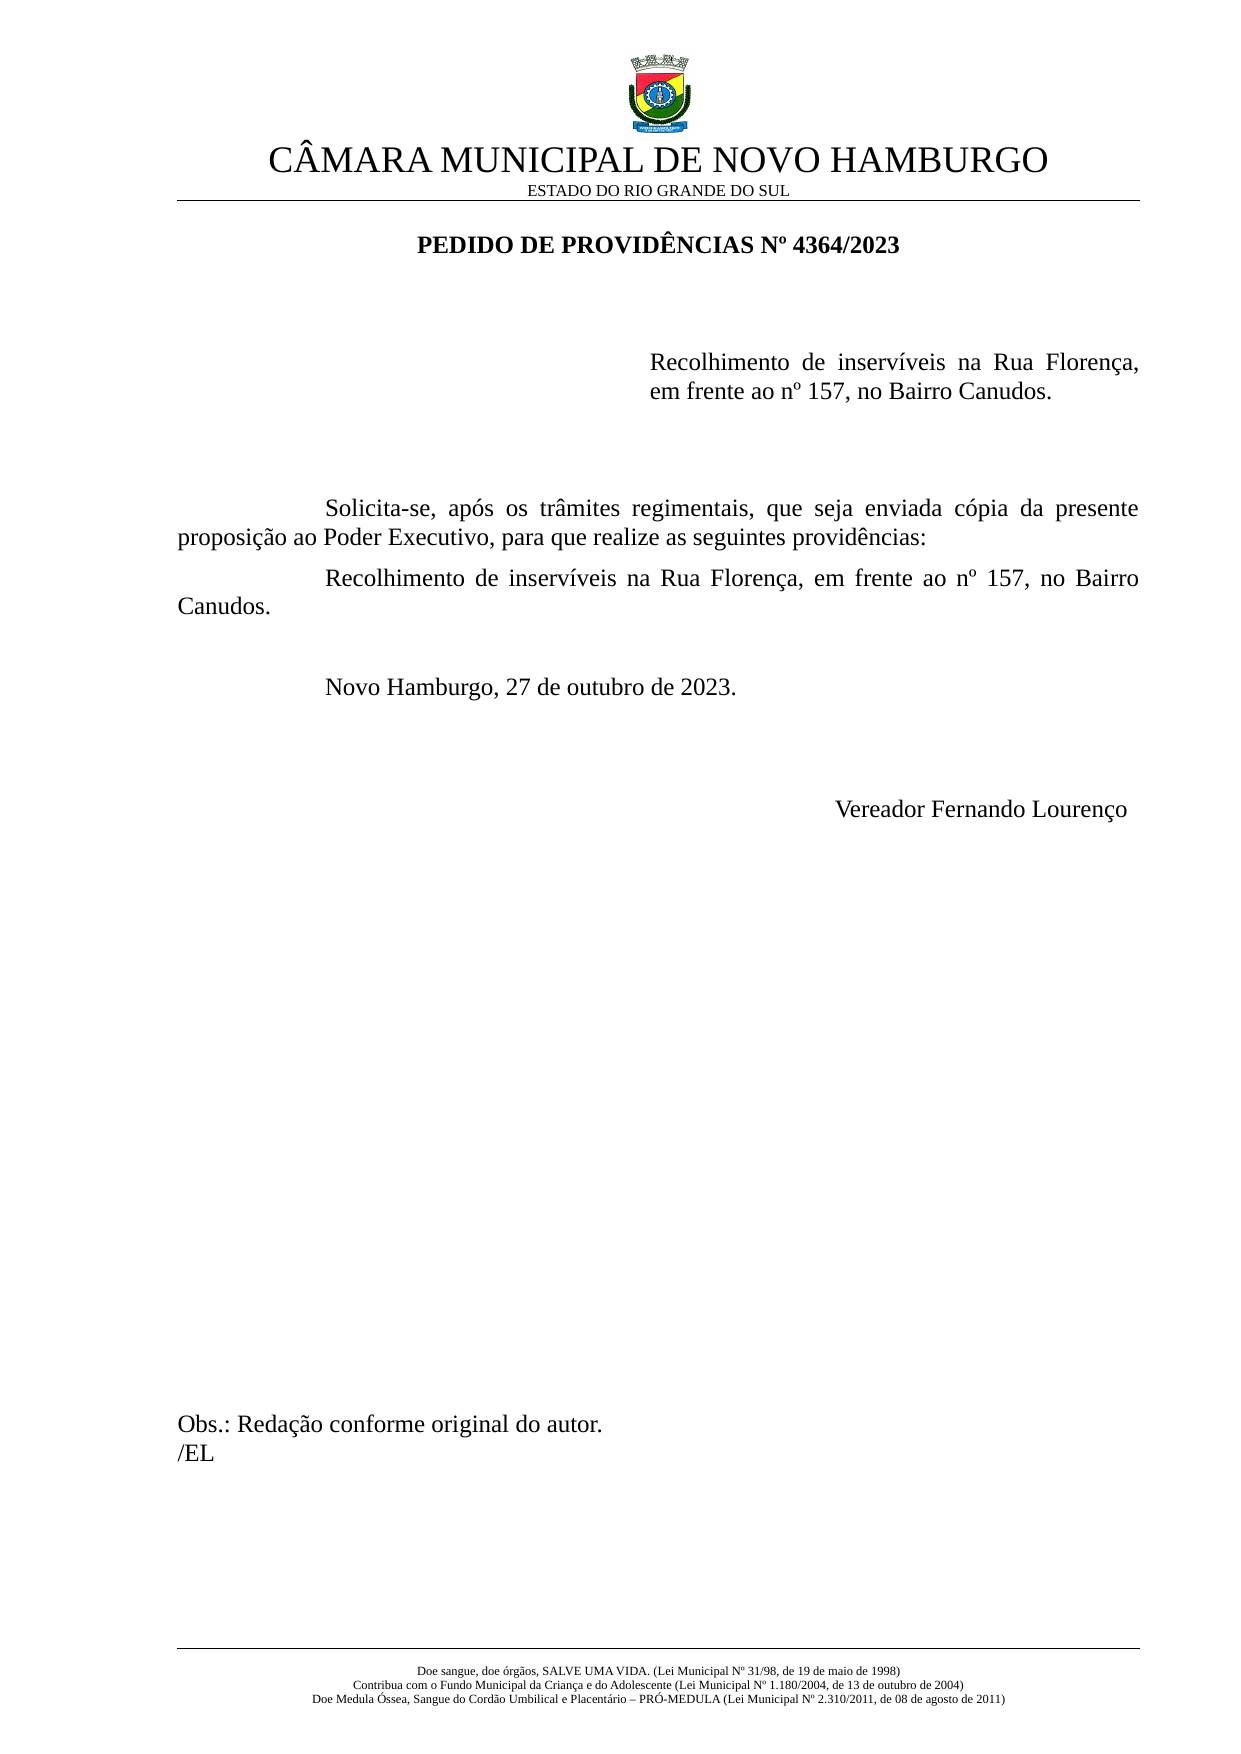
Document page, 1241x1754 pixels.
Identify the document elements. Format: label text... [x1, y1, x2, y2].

text Recolhimento de inservíveis na Rua Florença, em frente ao nº 157, no Bairro Canudos. [649, 347, 1140, 405]
picture [623, 48, 694, 137]
text PEDIDO DE PROVIDÊNCIAS Nº 4364/2023 [177, 230, 1140, 259]
text Obs.: Redação conforme original do autor. [177, 1409, 1140, 1438]
text Novo Hamburgo, 27 de outubro de 2023. [177, 672, 1140, 701]
text /EL [177, 1438, 1140, 1467]
text Vereador Fernando Lourenço [177, 794, 1140, 823]
text Recolhimento de inservíveis na Rua Florença, em frente ao nº 157, no Bairro Canudos. [177, 563, 1140, 620]
text Solicita-se, após os trâmites regimentais, que seja enviada cópia da presente proposição ao Poder Executivo, para que realize as seguintes providências: [177, 493, 1140, 551]
